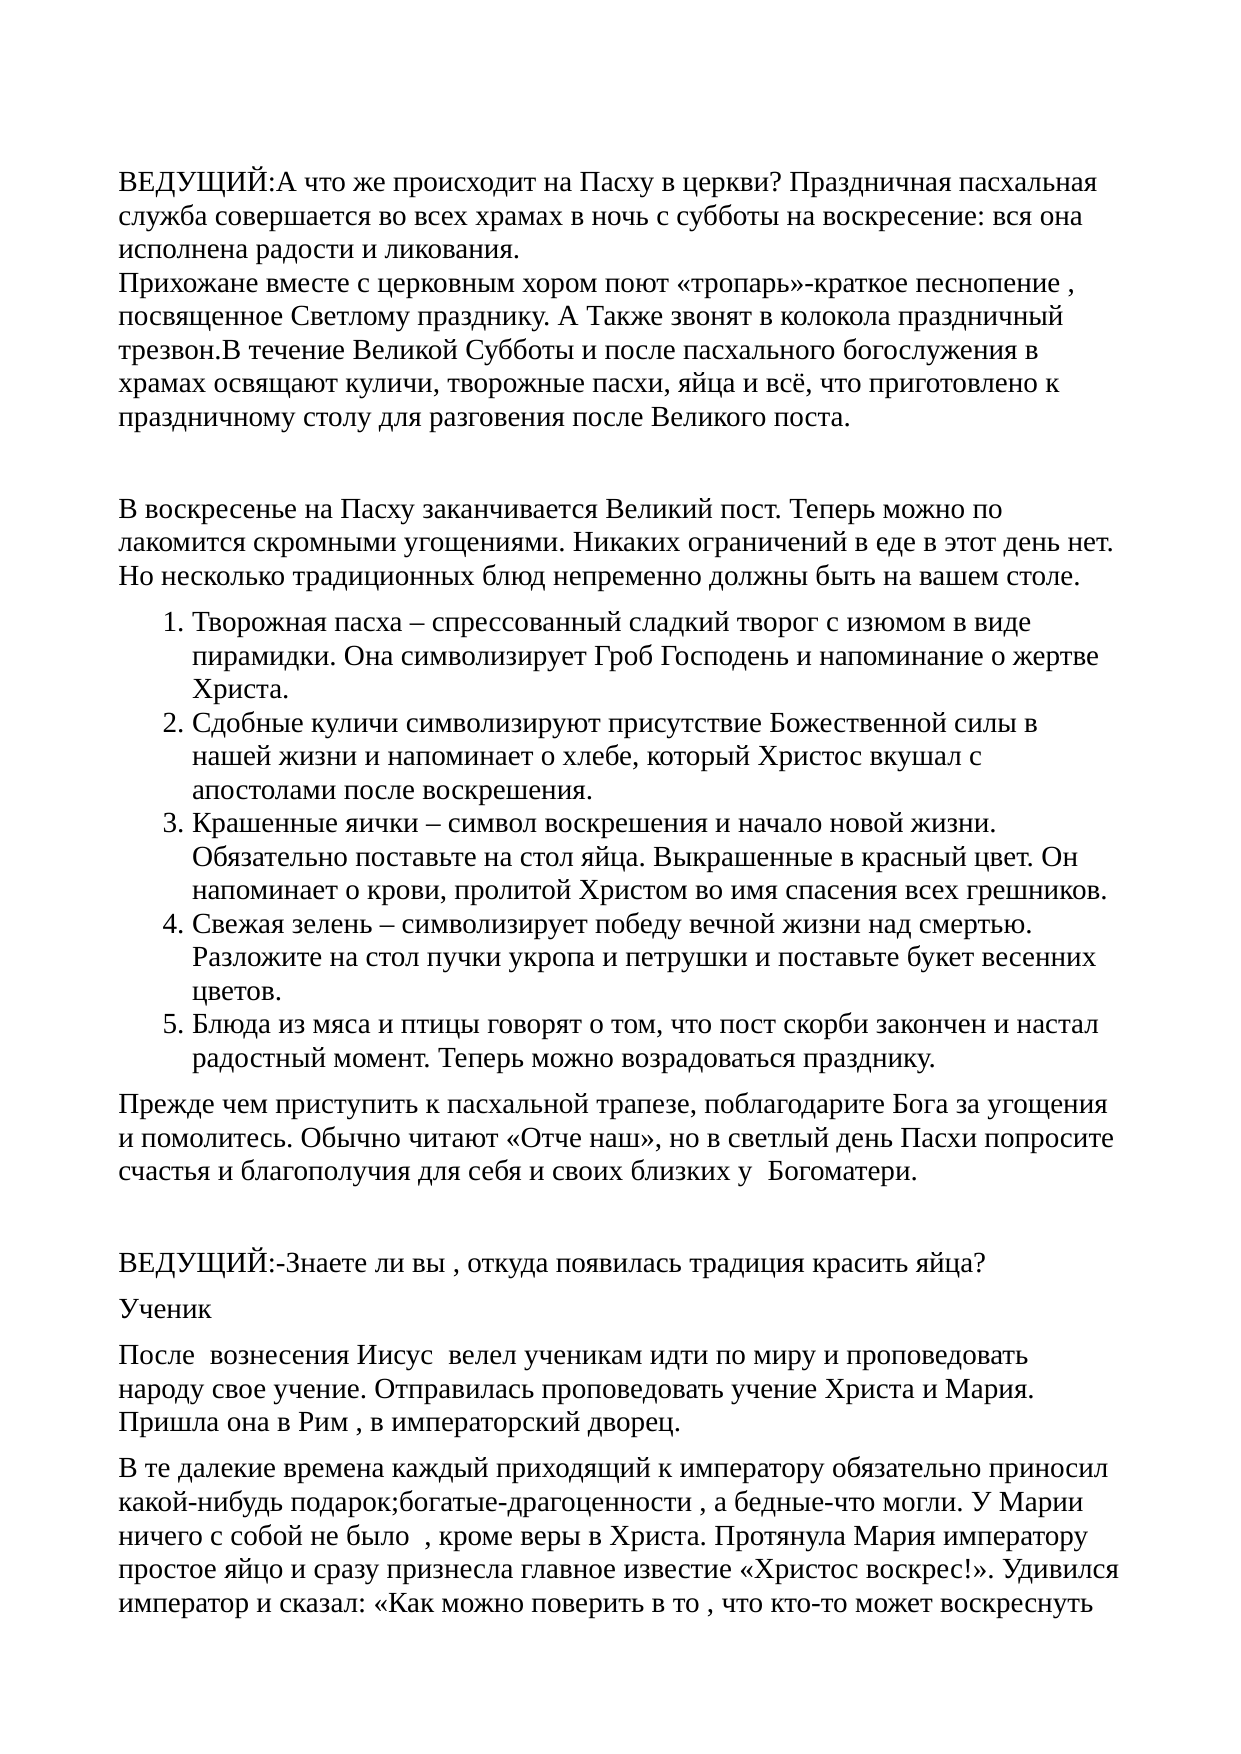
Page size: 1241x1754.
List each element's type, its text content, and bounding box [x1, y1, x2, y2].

list Сдобные куличи символизируют присутствие Божественной силы в нашей жизни и напоминает о хлебе, который Христос вкушал с апостолами после воскрешения. [162, 705, 1122, 805]
text Прежде чем приступить к пасхальной трапезе, поблагодарите Бога за угощения и помолитесь. Обычно читают «Отче наш», но в светлый день Пасхи попросите счастья и благополучия для себя и своих близких у Богоматери. [118, 1086, 1122, 1187]
text После вознесения Иисус велел ученикам идти по миру и проповедовать народу свое учение. Отправилась проповедовать учение Христа и Мария. Пришла она в Рим , в императорский дворец. [118, 1337, 1122, 1438]
list Крашенные яички – символ воскрешения и начало новой жизни. Обязательно поставьте на стол яйца. Выкрашенные в красный цвет. Он напоминает о крови, пролитой Христом во имя спасения всех грешников. [162, 805, 1122, 906]
text ВЕДУЩИЙ:-Знаете ли вы , откуда появилась традиция красить яйца? [118, 1245, 1122, 1279]
text Ученик [118, 1291, 1122, 1325]
text В воскресенье на Пасху заканчивается Великий пост. Теперь можно по лакомится скромными угощениями. Никаких ограничений в еде в этот день нет. Но несколько традиционных блюд непременно должны быть на вашем столе. [118, 491, 1122, 592]
text ВЕДУЩИЙ:А что же происходит на Пасху в церкви? Праздничная пасхальная служба совершается во всех храмах в ночь с субботы на воскресение: вся она исполнена радости и ликования. Прихожане вместе с церковным хором поют «тропарь»-краткое песнопение , посвященное Светлому празднику. А Также звонят в колокола праздничный трезвон.В течение Великой Субботы и после пасхального богослужения в храмах освящают куличи, творожные пасхи, яйца и всё, что приготовлено к праздничному столу для разговения после Великого поста. [118, 164, 1122, 432]
list Блюда из мяса и птицы говорят о том, что пост скорби закончен и настал радостный момент. Теперь можно возрадоваться празднику. [162, 1007, 1122, 1074]
list Творожная пасха – спрессованный сладкий творог с изюмом в виде пирамидки. Она символизирует Гроб Господень и напоминание о жертве Христа. [162, 604, 1122, 705]
list Свежая зелень – символизирует победу вечной жизни над смертью. Разложите на стол пучки укропа и петрушки и поставьте букет весенних цветов. [162, 906, 1122, 1007]
text В те далекие времена каждый приходящий к императору обязательно приносил какой-нибудь подарок;богатые-драгоценности , а бедные-что могли. У Марии ничего с собой не было , кроме веры в Христа. Протянула Мария императору простое яйцо и сразу признесла главное известие «Христос воскрес!». Удивился император и сказал: «Как можно поверить в то , что кто-то может воскреснуть [118, 1451, 1122, 1618]
